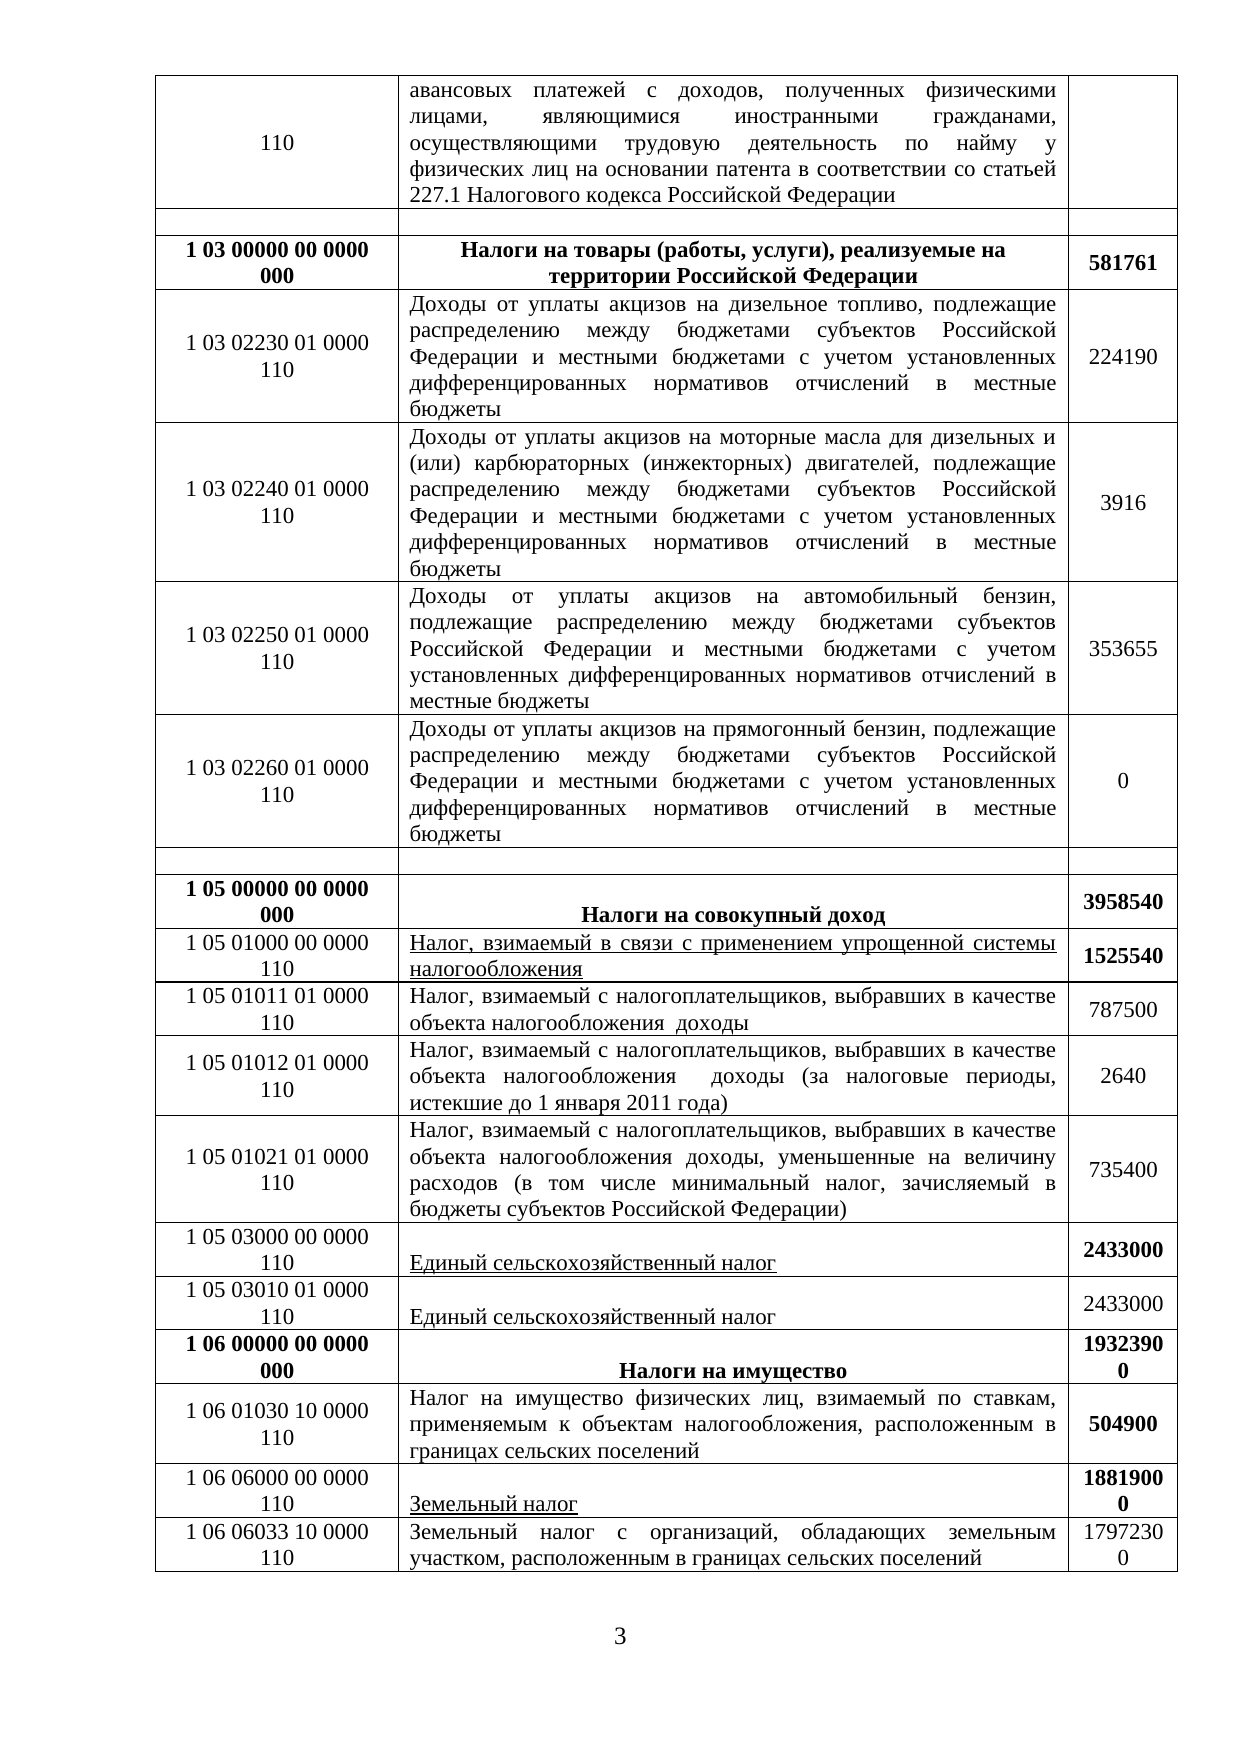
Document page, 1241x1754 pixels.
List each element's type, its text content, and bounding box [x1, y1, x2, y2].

table_cell [156, 209, 398, 235]
table_cell 1 03 02230 01 0000 110 [156, 290, 398, 422]
table_cell 224190 [1069, 290, 1177, 422]
table_cell [156, 848, 398, 874]
table_cell [399, 209, 1068, 235]
table_cell 581761 [1069, 236, 1177, 289]
table_cell 504900 [1069, 1384, 1177, 1463]
table_cell 1 05 01012 01 0000 110 [156, 1036, 398, 1115]
table_cell 1 05 03000 00 0000 110 [156, 1223, 398, 1276]
table_cell 2433000 [1069, 1277, 1177, 1329]
table_cell Земельный налог с организаций, обладающих земельным участком, расположенным в границах сельских поселений [399, 1518, 1068, 1571]
table_cell Единый сельскохозяйственный налог [399, 1223, 1068, 1276]
table_cell Налоги на имущество [399, 1330, 1068, 1383]
table_cell 2640 [1069, 1036, 1177, 1115]
table_cell Доходы от уплаты акцизов на моторные масла для дизельных и (или) карбюраторных (инжекторных) двигателей, подлежащие распределению между бюджетами субъектов Российской Федерации и местными бюджетами с учетом установленных дифференцированных нормативов отчислений в местные бюджеты [399, 423, 1068, 581]
table_cell 1525540 [1069, 929, 1177, 981]
table_cell 3958540 [1069, 875, 1177, 928]
table_cell 1 03 02240 01 0000 110 [156, 423, 398, 581]
table_cell Доходы от уплаты акцизов на прямогонный бензин, подлежащие распределению между бюджетами субъектов Российской Федерации и местными бюджетами с учетом установленных дифференцированных нормативов отчислений в местные бюджеты [399, 715, 1068, 847]
table_cell 735400 [1069, 1116, 1177, 1222]
table_cell Налог, взимаемый с налогоплательщиков, выбравших в качестве объекта налогообложения доходы (за налоговые периоды, истекшие до 1 января 2011 года) [399, 1036, 1068, 1115]
table_cell авансовых платежей с доходов, полученных физическими лицами, являющимися иностранными гражданами, осуществляющими трудовую деятельность по найму у физических лиц на основании патента в соответствии со статьей 227.1 Налогового кодекса Российской Федерации [399, 76, 1068, 208]
table_cell 1 06 06033 10 0000 110 [156, 1518, 398, 1571]
table_cell Налог на имущество физических лиц, взимаемый по ставкам, применяемым к объектам налогообложения, расположенным в границах сельских поселений [399, 1384, 1068, 1463]
table_cell 353655 [1069, 582, 1177, 714]
table_cell Доходы от уплаты акцизов на дизельное топливо, подлежащие распределению между бюджетами субъектов Российской Федерации и местными бюджетами с учетом установленных дифференцированных нормативов отчислений в местные бюджеты [399, 290, 1068, 422]
table_cell 18819000 [1069, 1464, 1177, 1517]
table_cell [399, 848, 1068, 874]
table_cell 1 05 03010 01 0000 110 [156, 1277, 398, 1329]
table_cell 1 03 02250 01 0000 110 [156, 582, 398, 714]
table_cell 1 05 01000 00 0000 110 [156, 929, 398, 981]
table_cell 3916 [1069, 423, 1177, 581]
table_cell 17972300 [1069, 1518, 1177, 1571]
table_cell Налог, взимаемый с налогоплательщиков, выбравших в качестве объекта налогообложения доходы, уменьшенные на величину расходов (в том числе минимальный налог, зачисляемый в бюджеты субъектов Российской Федерации) [399, 1116, 1068, 1222]
table_cell Доходы от уплаты акцизов на автомобильный бензин, подлежащие распределению между бюджетами субъектов Российской Федерации и местными бюджетами с учетом установленных дифференцированных нормативов отчислений в местные бюджеты [399, 582, 1068, 714]
table_cell Налоги на совокупный доход [399, 875, 1068, 928]
table_cell 1 03 00000 00 0000 000 [156, 236, 398, 289]
table_cell 787500 [1069, 983, 1177, 1035]
table_cell Единый сельскохозяйственный налог [399, 1277, 1068, 1329]
table_cell Налоги на товары (работы, услуги), реализуемые на территории Российской Федерации [399, 236, 1068, 289]
table_cell 1 03 02260 01 0000 110 [156, 715, 398, 847]
table_cell [1069, 209, 1177, 235]
table_cell [1069, 848, 1177, 874]
table_cell 0 [1069, 715, 1177, 847]
table_cell 110 [156, 76, 398, 208]
table_cell 19323900 [1069, 1330, 1177, 1383]
table_cell Налог, взимаемый в связи с применением упрощенной системы налогообложения [399, 929, 1068, 981]
table_cell 1 06 00000 00 0000 000 [156, 1330, 398, 1383]
table_cell 2433000 [1069, 1223, 1177, 1276]
table_cell 1 05 00000 00 0000 000 [156, 875, 398, 928]
table_cell [1069, 76, 1177, 208]
table_cell 1 05 01011 01 0000 110 [156, 983, 398, 1035]
table_cell 1 06 06000 00 0000 110 [156, 1464, 398, 1517]
table_cell Налог, взимаемый с налогоплательщиков, выбравших в качестве объекта налогообложения доходы [399, 983, 1068, 1035]
table_cell Земельный налог [399, 1464, 1068, 1517]
table_cell 1 05 01021 01 0000 110 [156, 1116, 398, 1222]
table_cell 1 06 01030 10 0000 110 [156, 1384, 398, 1463]
